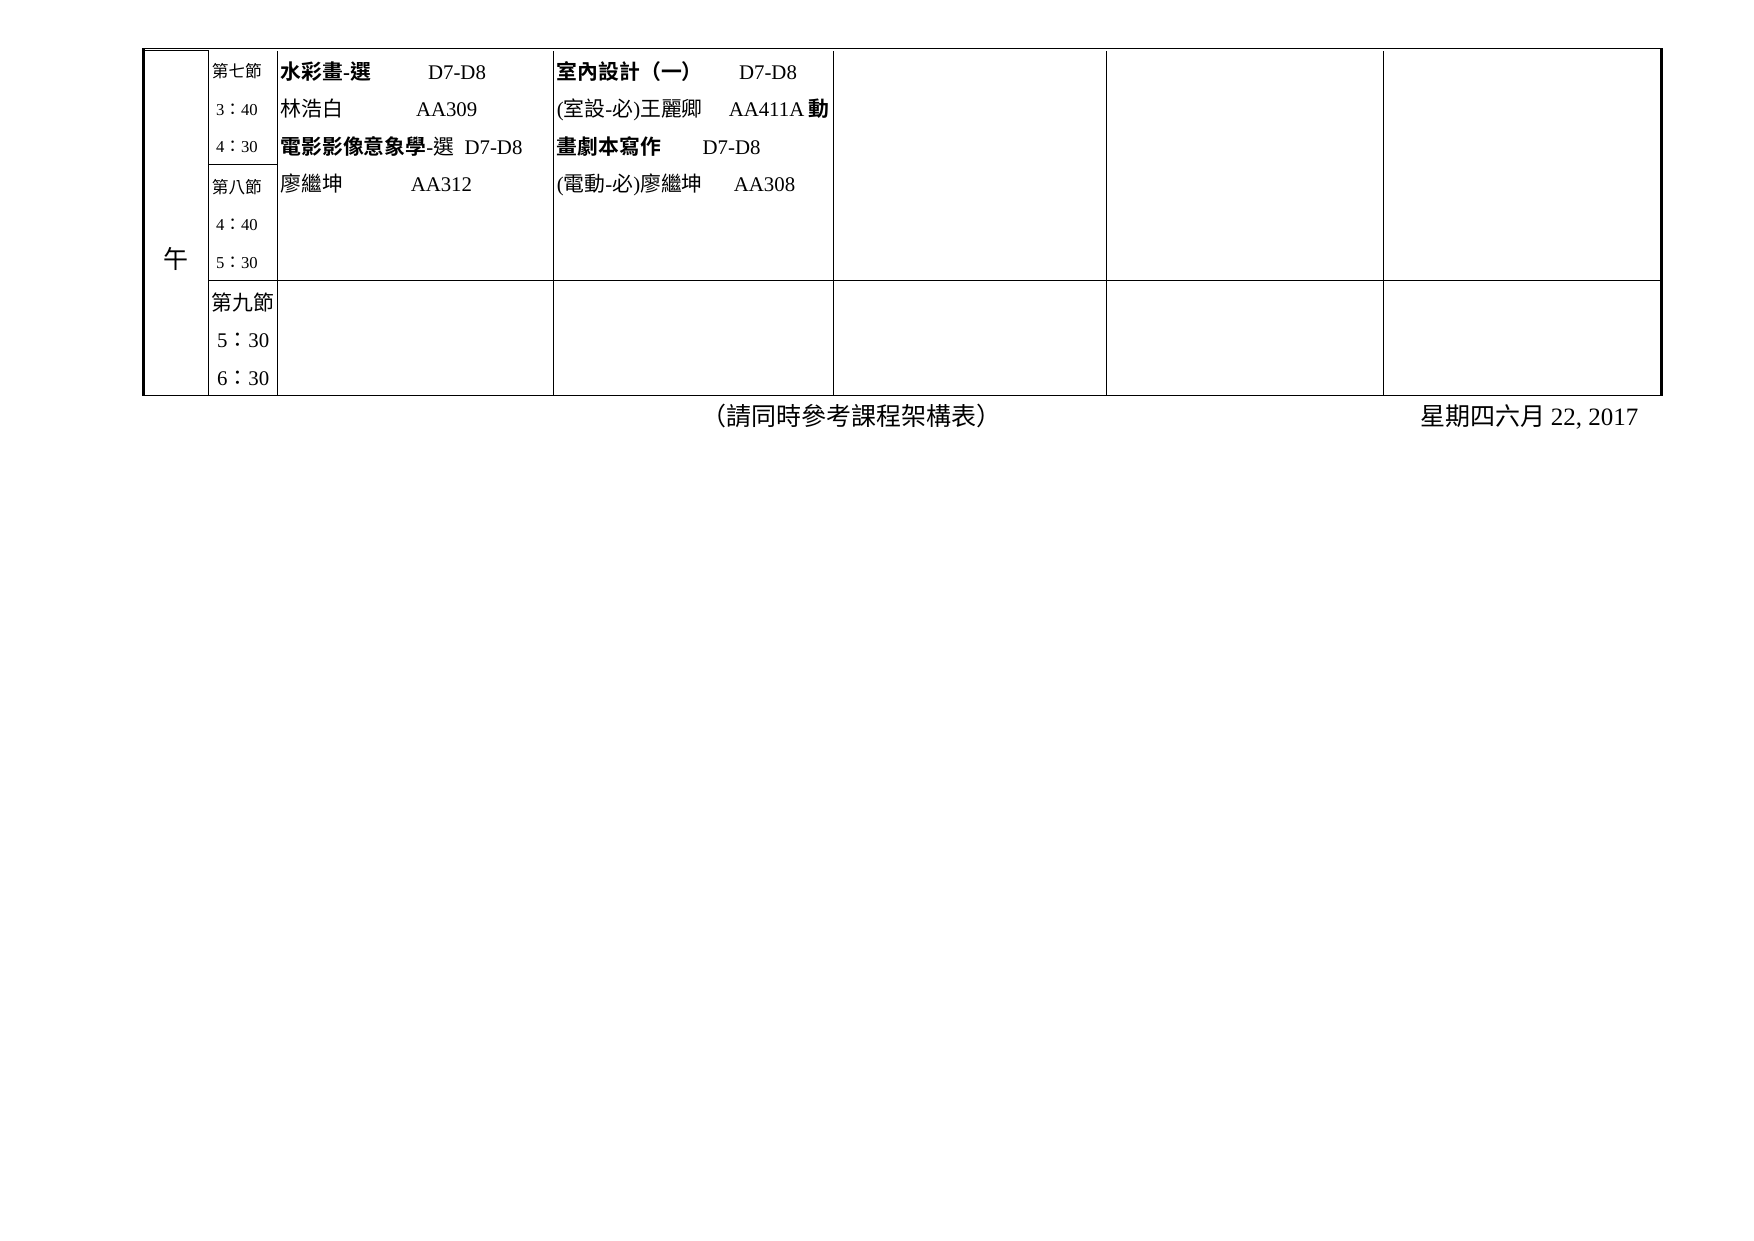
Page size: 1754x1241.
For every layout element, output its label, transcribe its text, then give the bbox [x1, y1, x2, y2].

table_cell 午 [145, 51, 208, 395]
table_cell [1106, 49, 1384, 279]
table_cell 第九節 5：30 6：30 [209, 281, 277, 395]
table_cell 水彩畫-選 D7-D8 林浩白 AA309 電影影像意象學-選 D7-D8 廖繼坤 AA312 [278, 49, 554, 279]
table_cell 第七節 3：40 4：30 [209, 49, 277, 164]
table_cell [1107, 281, 1383, 395]
text （請同時參考課程架構表） 星期四, 六月 22, 2017 [148, 396, 1650, 434]
table_cell [278, 281, 553, 395]
table_cell [1384, 281, 1660, 395]
table_cell [1384, 49, 1660, 279]
table_cell 第八節 4：40 5：30 [209, 165, 277, 279]
table_cell [834, 281, 1106, 395]
table_cell 室內設計（一） D7-D8 (室設-必)王麗卿 AA411A動畫劇本寫作 D7-D8 (電動-必)廖繼坤 AA308 [554, 49, 834, 279]
table_cell [554, 281, 833, 395]
table_cell [834, 49, 1106, 279]
